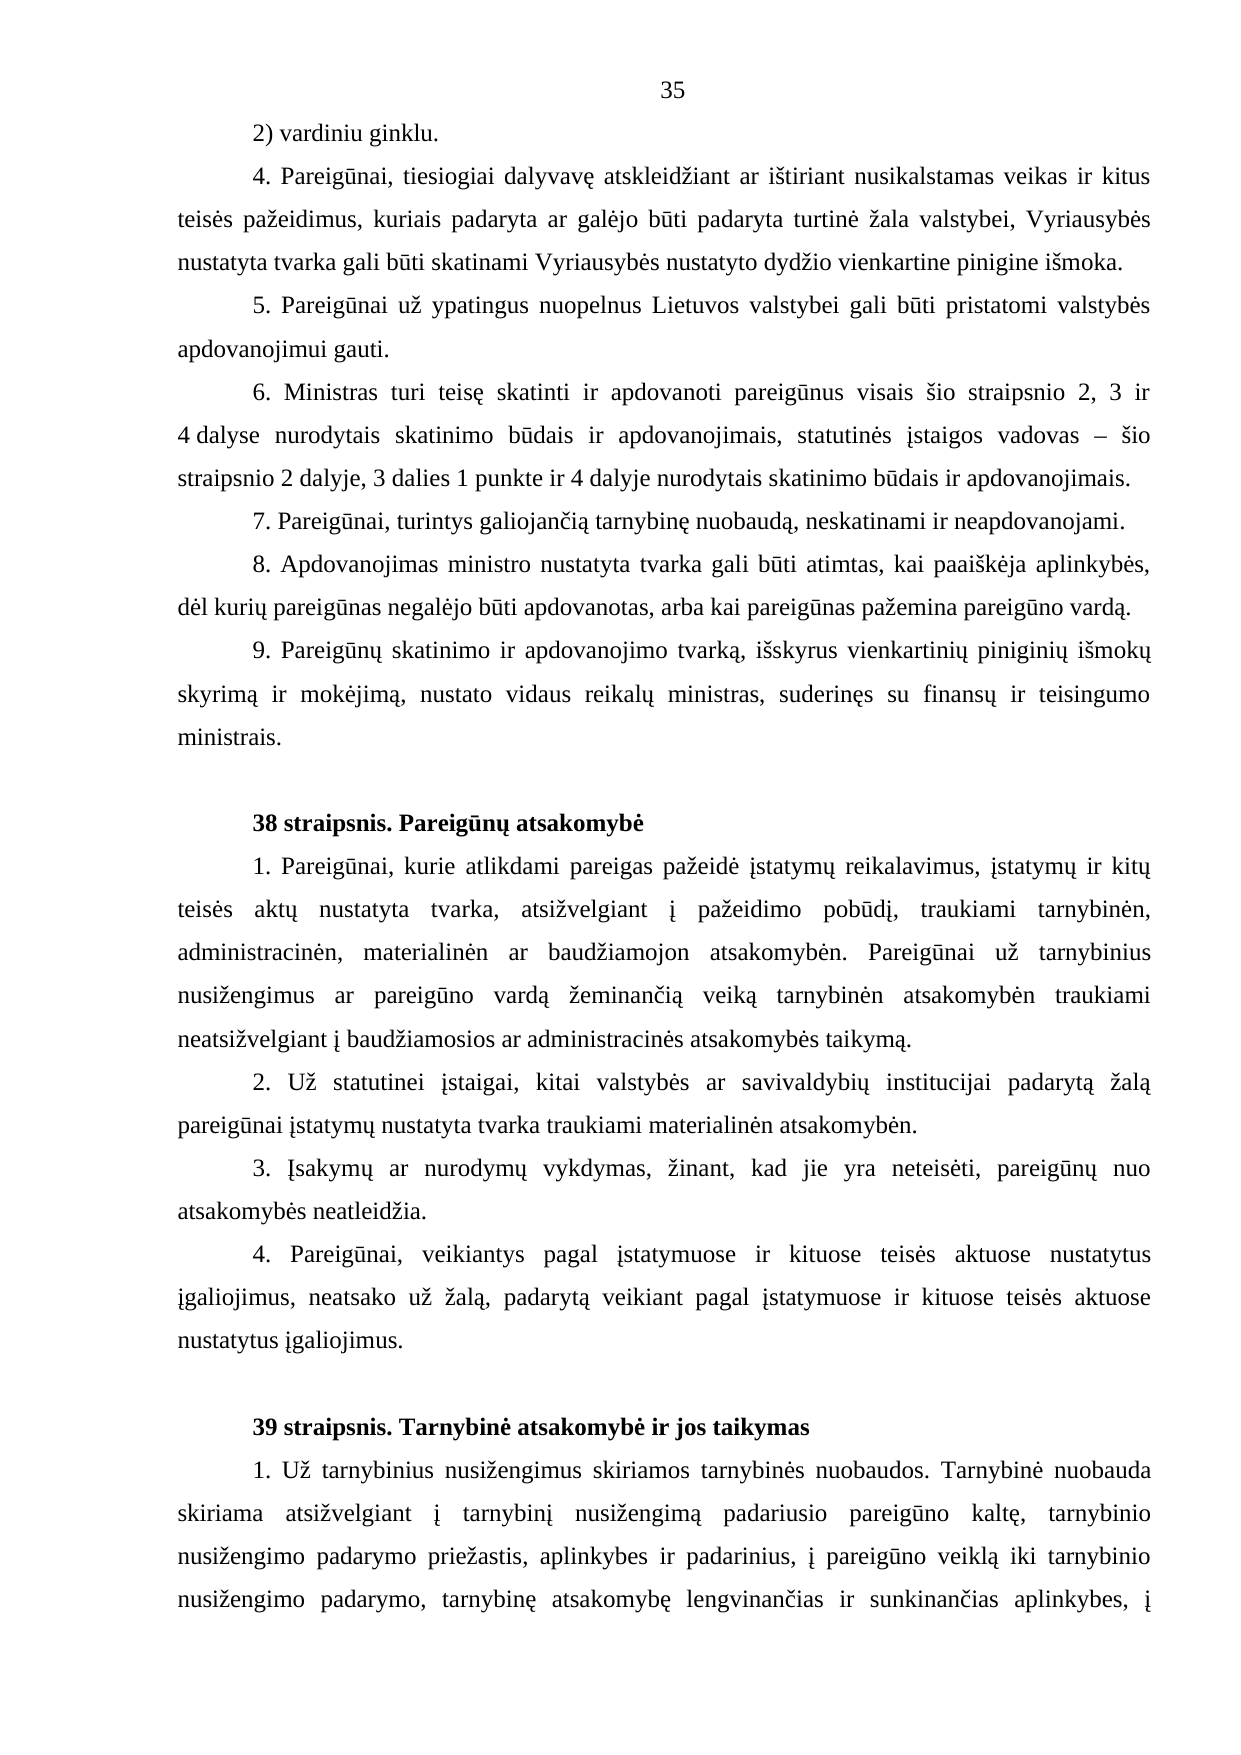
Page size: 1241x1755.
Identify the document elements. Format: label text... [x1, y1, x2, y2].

text 1. Už tarnybinius nusižengimus skiriamos tarnybinės nuobaudos. Tarnybinė nuobauda skiriama atsižvelgiant į tarnybinį nusižengimą padariusio pareigūno kaltę, tarnybinio nusižengimo padarymo priežastis, aplinkybes ir padarinius, į pareigūno veiklą iki tarnybinio nusižengimo padarymo, tarnybinę atsakomybę lengvinančias ir sunkinančias aplinkybes, į [177, 1455, 1152, 1613]
text 2) vardiniu ginklu. [177, 118, 1152, 147]
text 1. Pareigūnai, kurie atlikdami pareigas pažeidė įstatymų reikalavimus, įstatymų ir kitų teisės aktų nustatyta tvarka, atsižvelgiant į pažeidimo pobūdį, traukiami tarnybinėn, administracinėn, materialinėn ar baudžiamojon atsakomybėn. Pareigūnai už tarnybinius nusižengimus ar pareigūno vardą žeminančią veiką tarnybinėn atsakomybėn traukiami neatsižvelgiant į baudžiamosios ar administracinės atsakomybės taikymą. [177, 851, 1152, 1052]
text 39 straipsnis. Tarnybinė atsakomybė ir jos taikymas [177, 1412, 1152, 1441]
text 3. Įsakymų ar nurodymų vykdymas, žinant, kad jie yra neteisėti, pareigūnų nuo atsakomybės neatleidžia. [177, 1153, 1152, 1225]
text 4. Pareigūnai, tiesiogiai dalyvavę atskleidžiant ar ištiriant nusikalstamas veikas ir kitus teisės pažeidimus, kuriais padaryta ar galėjo būti padaryta turtinė žala valstybei, Vyriausybės nustatyta tvarka gali būti skatinami Vyriausybės nustatyto dydžio vienkartine pinigine išmoka. [177, 161, 1152, 276]
text 8. Apdovanojimas ministro nustatyta tvarka gali būti atimtas, kai paaiškėja aplinkybės, dėl kurių pareigūnas negalėjo būti apdovanotas, arba kai pareigūnas pažemina pareigūno vardą. [177, 549, 1152, 621]
text 2. Už statutinei įstaigai, kitai valstybės ar savivaldybių institucijai padarytą žalą pareigūnai įstatymų nustatyta tvarka traukiami materialinėn atsakomybėn. [177, 1067, 1152, 1139]
text 5. Pareigūnai už ypatingus nuopelnus Lietuvos valstybei gali būti pristatomi valstybės apdovanojimui gauti. [177, 291, 1152, 362]
text 6. Ministras turi teisę skatinti ir apdovanoti pareigūnus visais šio straipsnio 2, 3 ir 4 dalyse nurodytais skatinimo būdais ir apdovanojimais, statutinės įstaigos vadovas – šio straipsnio 2 dalyje, 3 dalies 1 punkte ir 4 dalyje nurodytais skatinimo būdais ir apdovanojimais. [177, 377, 1152, 492]
text 9. Pareigūnų skatinimo ir apdovanojimo tvarką, išskyrus vienkartinių piniginių išmokų skyrimą ir mokėjimą, nustato vidaus reikalų ministras, suderinęs su finansų ir teisingumo ministrais. [177, 636, 1152, 751]
text 7. Pareigūnai, turintys galiojančią tarnybinę nuobaudą, neskatinami ir neapdovanojami. [177, 506, 1152, 535]
text 38 straipsnis. Pareigūnų atsakomybė [177, 808, 1152, 837]
text 4. Pareigūnai, veikiantys pagal įstatymuose ir kituose teisės aktuose nustatytus įgaliojimus, neatsako už žalą, padarytą veikiant pagal įstatymuose ir kituose teisės aktuose nustatytus įgaliojimus. [177, 1239, 1152, 1354]
